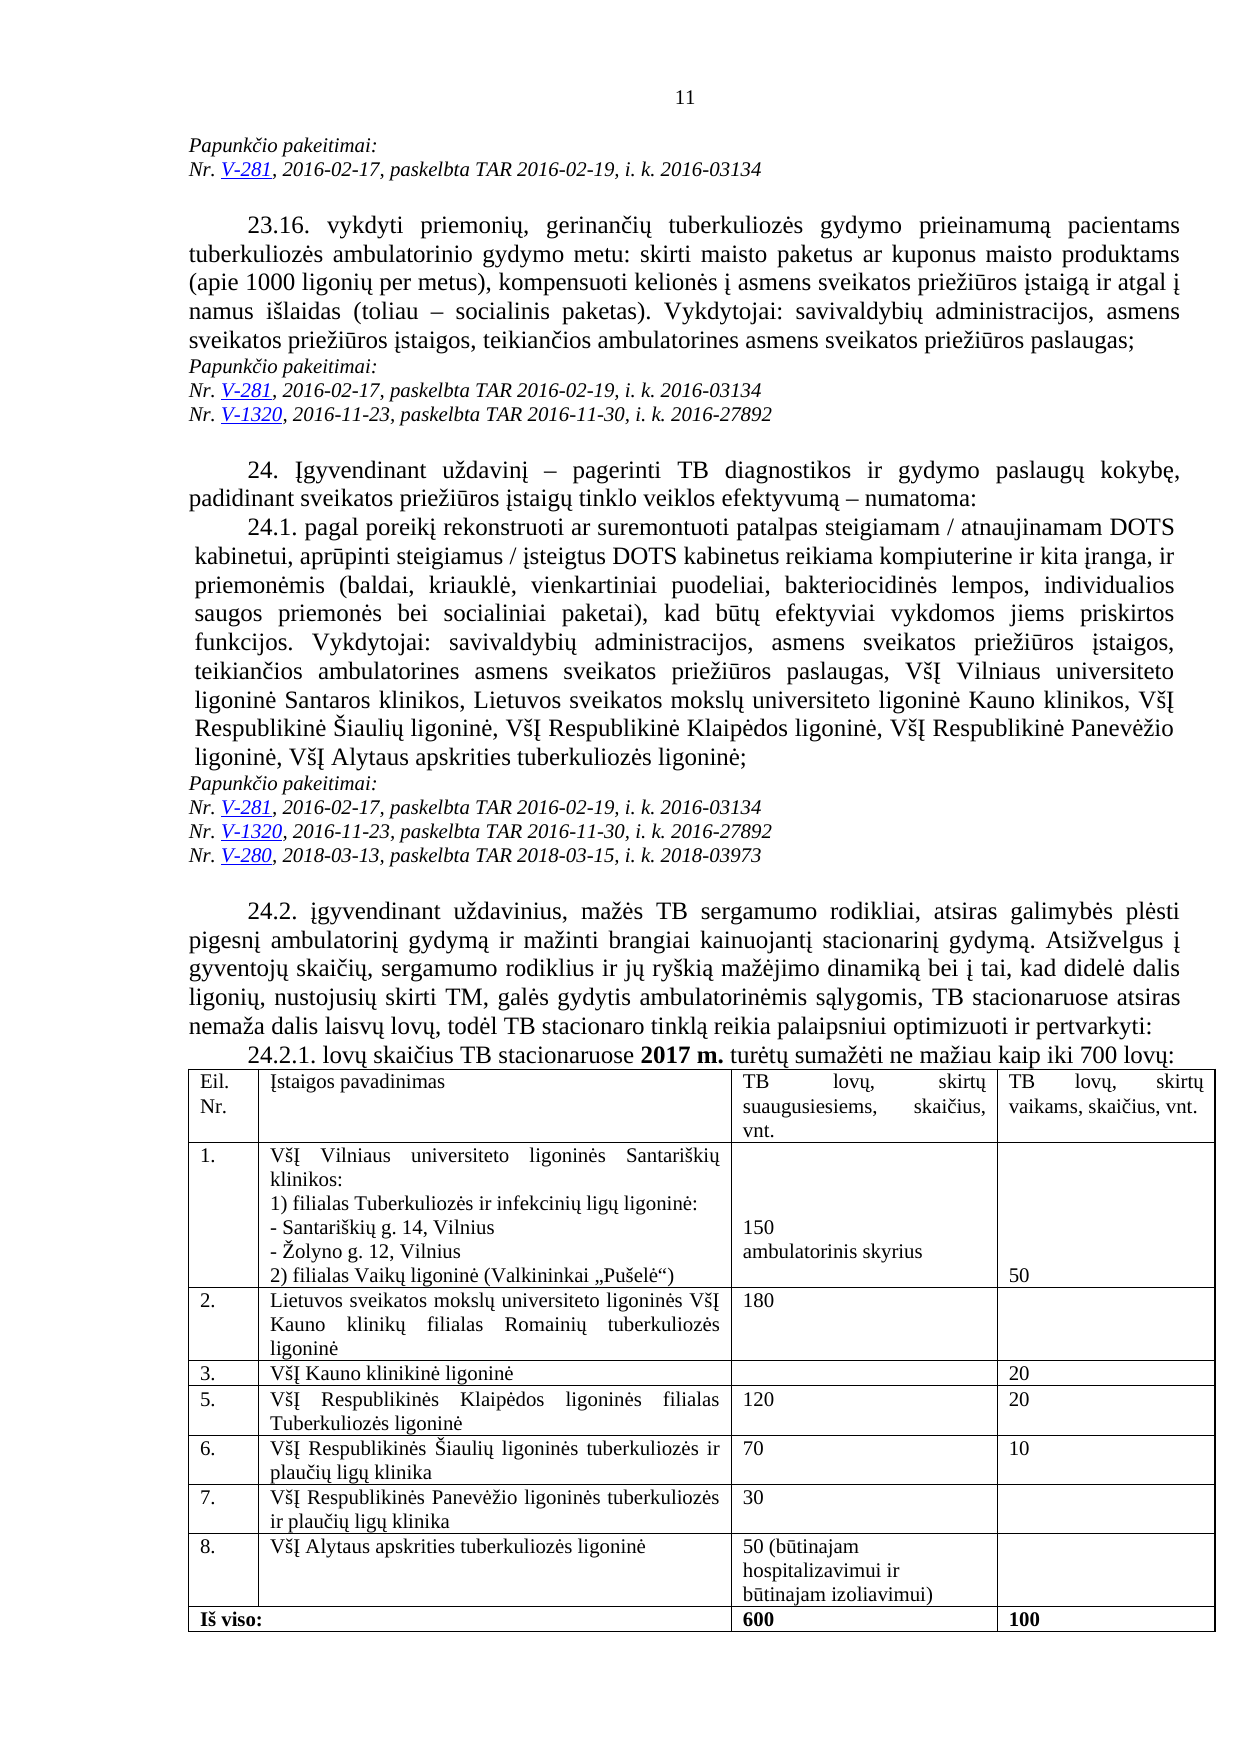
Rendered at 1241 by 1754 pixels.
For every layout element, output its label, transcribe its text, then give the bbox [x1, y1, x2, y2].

table_cell 100 [998, 1607, 1214, 1631]
table_cell 30 [732, 1485, 997, 1533]
table_cell 180 [732, 1288, 997, 1360]
table_cell 2. [189, 1288, 258, 1360]
text Nr. V-281, 2016-02-17, paskelbta TAR 2016-02-19, i. k. 2016-03134 [188, 378, 1181, 402]
text Nr. V-1320, 2016-11-23, paskelbta TAR 2016-11-30, i. k. 2016-27892 [188, 402, 1181, 426]
table_cell Iš viso: [189, 1607, 731, 1631]
table_cell 150 ambulatorinis skyrius [732, 1143, 997, 1287]
table_cell Lietuvos sveikatos mokslų universiteto ligoninės VšĮ Kauno klinikų filialas Romainių tuberkuliozės ligoninė [259, 1288, 731, 1360]
text Nr. V-281, 2016-02-17, paskelbta TAR 2016-02-19, i. k. 2016-03134 [188, 795, 1181, 819]
table_cell 8. [189, 1534, 258, 1606]
table_cell VšĮ Kauno klinikinė ligoninė [259, 1361, 731, 1385]
table_cell VšĮ Vilniaus universiteto ligoninės Santariškių klinikos: 1) filialas Tuberkuliozės ir infekcinių ligų ligoninė: - Santariškių g. 14, Vilnius - Žolyno g. 12, Vilnius 2) filialas Vaikų ligoninė (Valkininkai „Pušelė“) [259, 1143, 731, 1287]
table_cell 20 [998, 1361, 1214, 1385]
table_cell VšĮ Respublikinės Panevėžio ligoninės tuberkuliozės ir plaučių ligų klinika [259, 1485, 731, 1533]
table_cell [998, 1288, 1214, 1360]
table_cell VšĮ Respublikinės Šiaulių ligoninės tuberkuliozės ir plaučių ligų klinika [259, 1436, 731, 1484]
table_cell 50 (būtinajam hospitalizavimui ir būtinajam izoliavimui) [732, 1534, 997, 1606]
table_header TB lovų, skirtų vaikams, skaičius, vnt. [998, 1070, 1214, 1142]
table_cell VšĮ Respublikinės Klaipėdos ligoninės filialas Tuberkuliozės ligoninė [259, 1386, 731, 1434]
table_cell [998, 1534, 1214, 1606]
text 24.2.1. lovų skaičius TB stacionaruose 2017 m. turėtų sumažėti ne mažiau kaip iki 700 lovų: [188, 1040, 1181, 1068]
text Nr. V-281, 2016-02-17, paskelbta TAR 2016-02-19, i. k. 2016-03134 [188, 157, 1181, 181]
text Nr. V-1320, 2016-11-23, paskelbta TAR 2016-11-30, i. k. 2016-27892 [188, 819, 1181, 843]
table_header TB lovų, skirtų suaugusiesiems, skaičius, vnt. [732, 1070, 997, 1142]
text Papunkčio pakeitimai: [188, 771, 1181, 795]
table_cell 50 [998, 1143, 1214, 1287]
table_cell 1. [189, 1143, 258, 1287]
table_cell 70 [732, 1436, 997, 1484]
table_cell [998, 1485, 1214, 1533]
table_header Eil. Nr. [189, 1070, 258, 1142]
text 24. Įgyvendinant uždavinį – pagerinti TB diagnostikos ir gydymo paslaugų kokybę, padidinant sveikatos priežiūros įstaigų tinklo veiklos efektyvumą – numatoma: [188, 455, 1181, 512]
text Papunkčio pakeitimai: [188, 354, 1181, 378]
text 23.16. vykdyti priemonių, gerinančių tuberkuliozės gydymo prieinamumą pacientams tuberkuliozės ambulatorinio gydymo metu: skirti maisto paketus ar kuponus maisto produktams (apie 1000 ligonių per metus), kompensuoti kelionės į asmens sveikatos priežiūros įstaigą ir atgal į namus išlaidas (toliau – socialinis paketas). Vykdytojai: savivaldybių administracijos, asmens sveikatos priežiūros įstaigos, teikiančios ambulatorines asmens sveikatos priežiūros paslaugas; [188, 210, 1181, 354]
table_header Įstaigos pavadinimas [259, 1070, 731, 1142]
table_cell 5. [189, 1386, 258, 1434]
table_cell 600 [732, 1607, 997, 1631]
text Nr. V-280, 2018-03-13, paskelbta TAR 2018-03-15, i. k. 2018-03973 [188, 843, 1181, 867]
table_cell VšĮ Alytaus apskrities tuberkuliozės ligoninė [259, 1534, 731, 1606]
text 24.2. įgyvendinant uždavinius, mažės TB sergamumo rodikliai, atsiras galimybės plėsti pigesnį ambulatorinį gydymą ir mažinti brangiai kainuojantį stacionarinį gydymą. Atsižvelgus į gyventojų skaičių, sergamumo rodiklius ir jų ryškią mažėjimo dinamiką bei į tai, kad didelė dalis ligonių, nustojusių skirti TM, galės gydytis ambulatorinėmis sąlygomis, TB stacionaruose atsiras nemaža dalis laisvų lovų, todėl TB stacionaro tinklą reikia palaipsniui optimizuoti ir pertvarkyti: [188, 896, 1181, 1040]
table_cell 3. [189, 1361, 258, 1385]
table_cell 7. [189, 1485, 258, 1533]
text Papunkčio pakeitimai: [188, 133, 1181, 157]
table_cell [732, 1361, 997, 1385]
table_cell 120 [732, 1386, 997, 1434]
table_cell 20 [998, 1386, 1214, 1434]
table_cell 6. [189, 1436, 258, 1484]
text 24.1. pagal poreikį rekonstruoti ar suremontuoti patalpas steigiamam / atnaujinamam DOTS kabinetui, aprūpinti steigiamus / įsteigtus DOTS kabinetus reikiama kompiuterine ir kita įranga, ir priemonėmis (baldai, kriauklė, vienkartiniai puodeliai, bakteriocidinės lempos, individualios saugos priemonės bei socialiniai paketai), kad būtų efektyviai vykdomos jiems priskirtos funkcijos. Vykdytojai: savivaldybių administracijos, asmens sveikatos priežiūros įstaigos, teikiančios ambulatorines asmens sveikatos priežiūros paslaugas, VšĮ Vilniaus universiteto ligoninė Santaros klinikos, Lietuvos sveikatos mokslų universiteto ligoninė Kauno klinikos, VšĮ Respublikinė Šiaulių ligoninė, VšĮ Respublikinė Klaipėdos ligoninė, VšĮ Respublikinė Panevėžio ligoninė, VšĮ Alytaus apskrities tuberkuliozės ligoninė; [194, 512, 1175, 771]
table_cell 10 [998, 1436, 1214, 1484]
